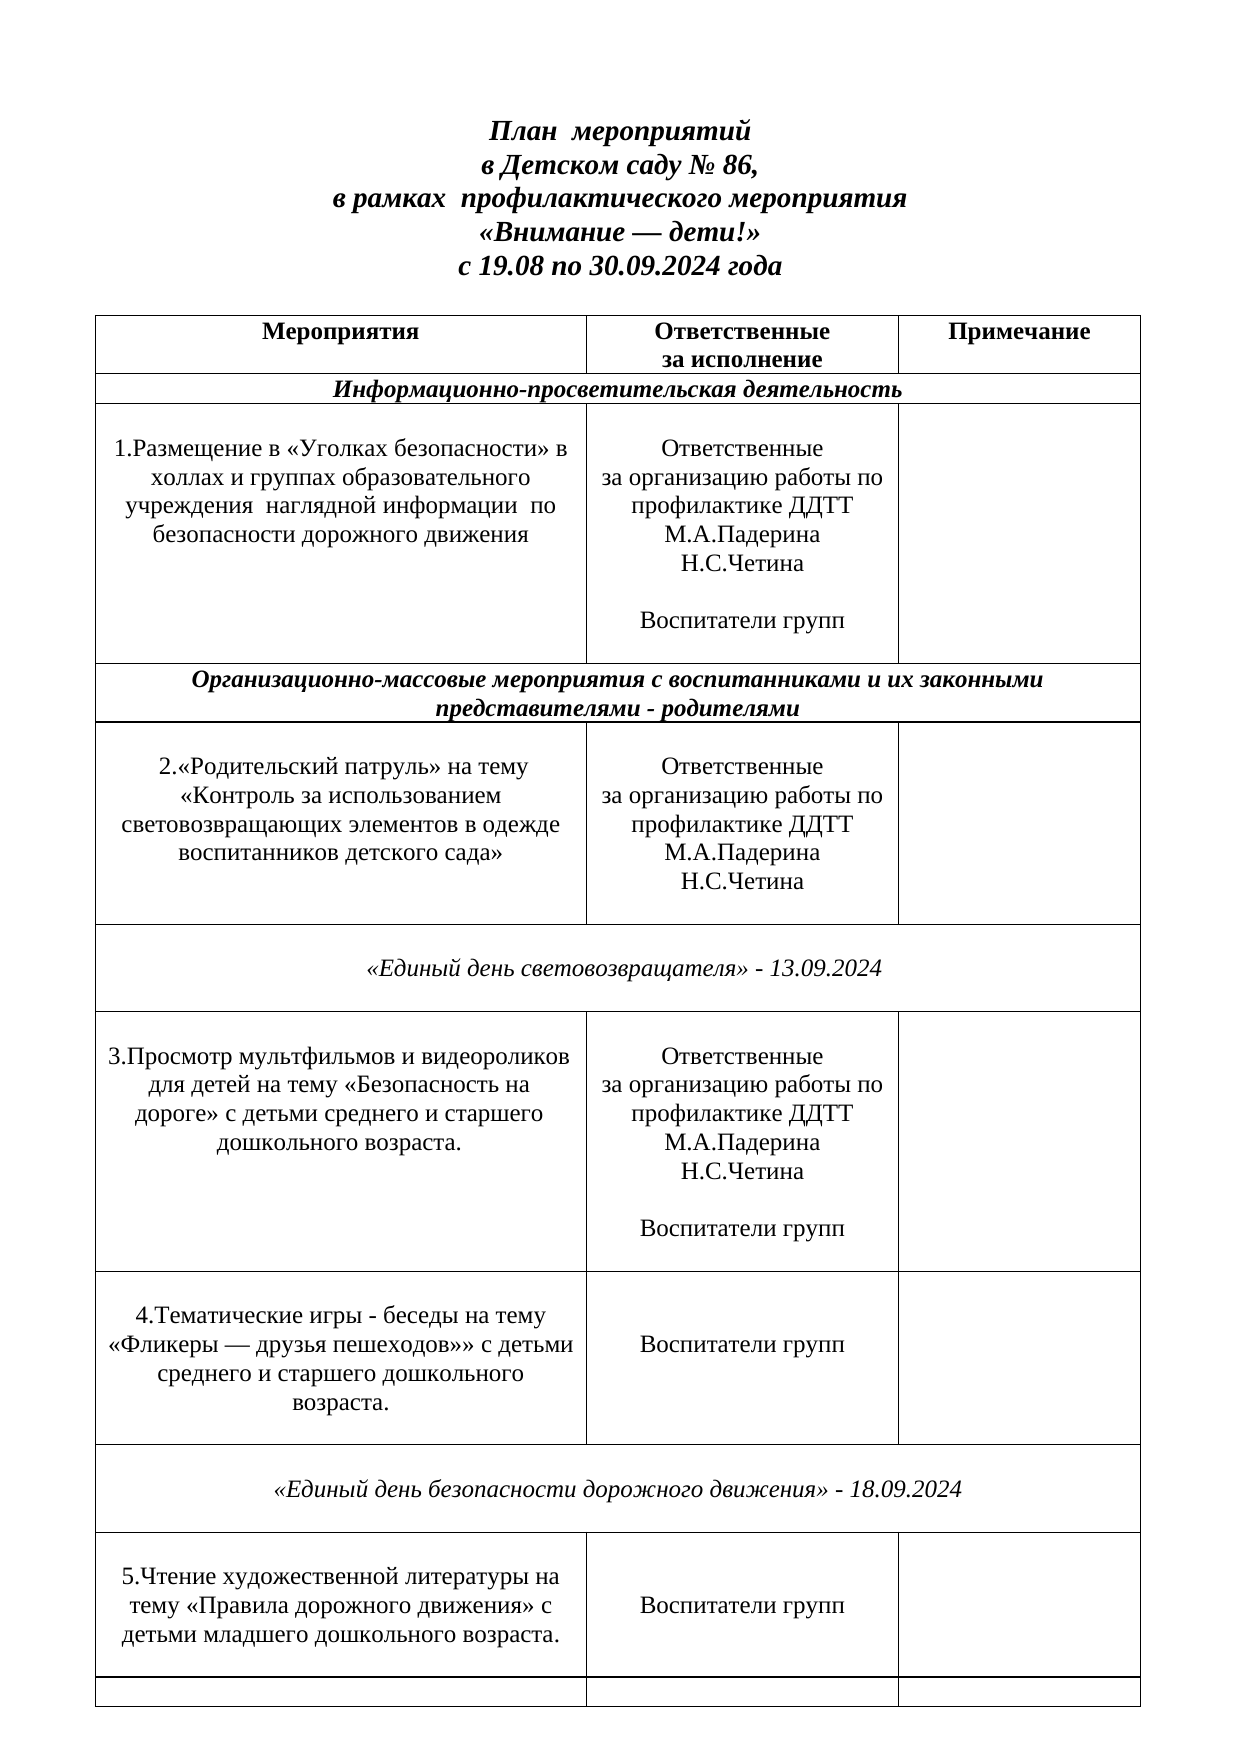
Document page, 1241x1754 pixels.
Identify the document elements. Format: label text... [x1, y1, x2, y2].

table_cell 3.Просмотр мультфильмов и видеороликов для детей на тему «Безопасность на дороге» с детьми среднего и старшего дошкольного возраста. [96, 1012, 586, 1271]
table_cell [96, 1678, 586, 1706]
table_cell [899, 1272, 1140, 1444]
table_cell Организационно-массовые мероприятия с воспитанниками и их законными представителями - родителями [96, 664, 1140, 721]
table_cell [899, 1533, 1140, 1676]
table_cell 4.Тематические игры - беседы на тему «Фликеры — друзья пешеходов»» с детьми среднего и старшего дошкольного возраста. [96, 1272, 586, 1444]
table_cell Воспитатели групп [587, 1533, 898, 1676]
table_cell 5.Чтение художественной литературы на тему «Правила дорожного движения» с детьми младшего дошкольного возраста. [96, 1533, 586, 1676]
text «Внимание — дети!» [29, 214, 1211, 248]
table_cell «Единый день световозвращателя» - 13.09.2024 [96, 925, 1140, 1011]
table_cell [899, 1678, 1140, 1706]
text План мероприятий [29, 113, 1211, 147]
table_cell Информационно-просветительская деятельность [96, 374, 1140, 403]
text с 19.08 по 30.09.2024 года [29, 248, 1211, 281]
table_cell 2.«Родительский патруль» на тему «Контроль за использованием световозвращающих элементов в одежде воспитанников детского сада» [96, 723, 586, 924]
table_cell Ответственные за организацию работы по профилактике ДДТТ М.А.Падерина Н.С.Четина [587, 723, 898, 924]
table_cell [899, 1012, 1140, 1271]
table_cell Воспитатели групп [587, 1272, 898, 1444]
table_header Ответственные за исполнение [587, 316, 898, 373]
table_cell 1.Размещение в «Уголках безопасности» в холлах и группах образовательного учреждения наглядной информации по безопасности дорожного движения [96, 404, 586, 663]
table_cell Ответственные за организацию работы по профилактике ДДТТ М.А.Падерина Н.С.Четина Воспитатели групп [587, 404, 898, 663]
table_cell [899, 404, 1140, 663]
table_header Мероприятия [96, 316, 586, 373]
text в рамках профилактического мероприятия [29, 181, 1211, 214]
table_cell [587, 1678, 898, 1706]
table_header Примечание [899, 316, 1140, 373]
table_cell «Единый день безопасности дорожного движения» - 18.09.2024 [96, 1445, 1140, 1532]
table_cell Ответственные за организацию работы по профилактике ДДТТ М.А.Падерина Н.С.Четина Воспитатели групп [587, 1012, 898, 1271]
text в Детском саду № 86, [29, 147, 1211, 181]
table_cell [899, 723, 1140, 924]
